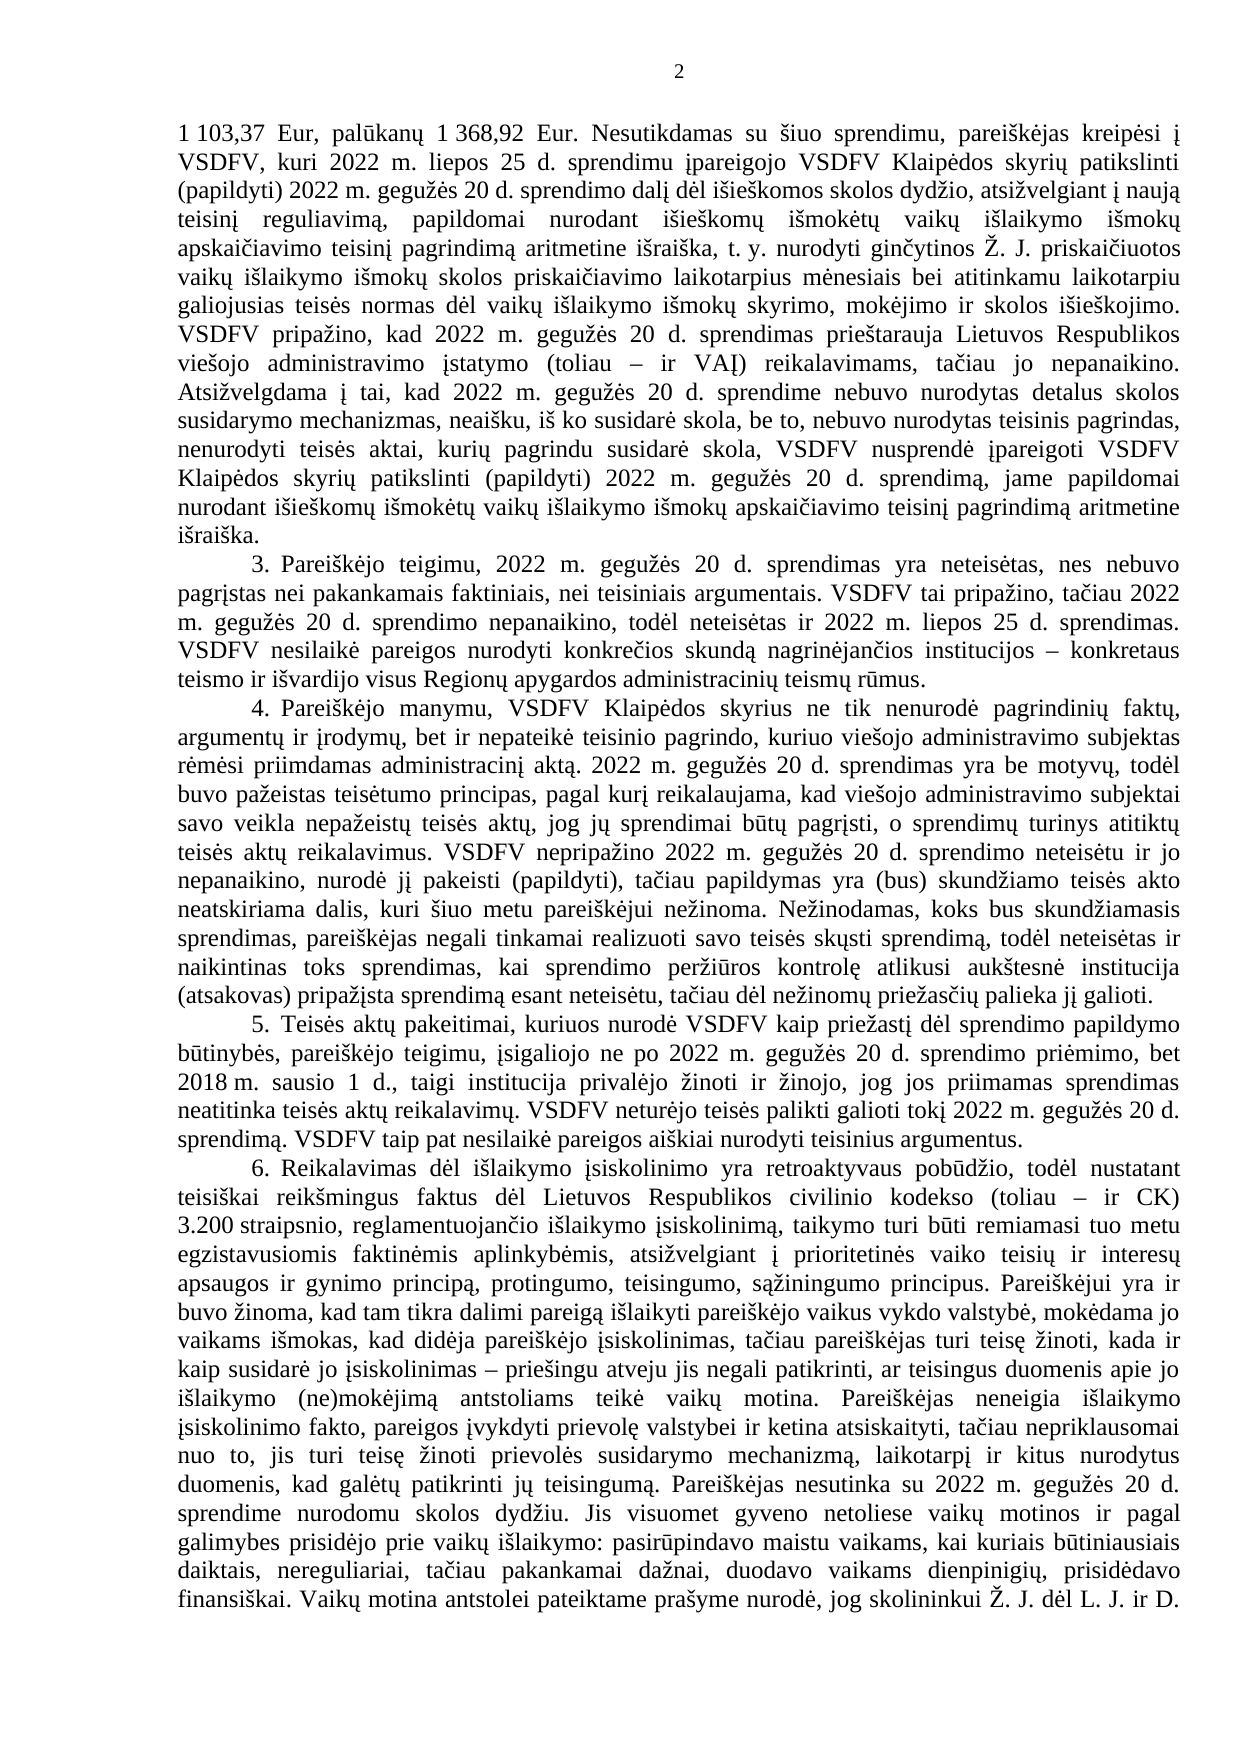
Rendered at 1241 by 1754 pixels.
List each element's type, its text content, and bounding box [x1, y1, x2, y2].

text 3. Pareiškėjo teigimu, 2022 m. gegužės 20 d. sprendimas yra neteisėtas, nes nebuvo pagrįstas nei pakankamais faktiniais, nei teisiniais argumentais. VSDFV tai pripažino, tačiau 2022 m. gegužės 20 d. sprendimo nepanaikino, todėl neteisėtas ir 2022 m. liepos 25 d. sprendimas. VSDFV nesilaikė pareigos nurodyti konkrečios skundą nagrinėjančios institucijos – konkretaus teismo ir išvardijo visus Regionų apygardos administracinių teismų rūmus. [177, 549, 1181, 693]
text 4. Pareiškėjo manymu, VSDFV Klaipėdos skyrius ne tik nenurodė pagrindinių faktų, argumentų ir įrodymų, bet ir nepateikė teisinio pagrindo, kuriuo viešojo administravimo subjektas rėmėsi priimdamas administracinį aktą. 2022 m. gegužės 20 d. sprendimas yra be motyvų, todėl buvo pažeistas teisėtumo principas, pagal kurį reikalaujama, kad viešojo administravimo subjektai savo veikla nepažeistų teisės aktų, jog jų sprendimai būtų pagrįsti, o sprendimų turinys atitiktų teisės aktų reikalavimus. VSDFV nepripažino 2022 m. gegužės 20 d. sprendimo neteisėtu ir jo nepanaikino, nurodė jį pakeisti (papildyti), tačiau papildymas yra (bus) skundžiamo teisės akto neatskiriama dalis, kuri šiuo metu pareiškėjui nežinoma. Nežinodamas, koks bus skundžiamasis sprendimas, pareiškėjas negali tinkamai realizuoti savo teisės skųsti sprendimą, todėl neteisėtas ir naikintinas toks sprendimas, kai sprendimo peržiūros kontrolę atlikusi aukštesnė institucija (atsakovas) pripažįsta sprendimą esant neteisėtu, tačiau dėl nežinomų priežasčių palieka jį galioti. [177, 693, 1181, 1009]
text 5. Teisės aktų pakeitimai, kuriuos nurodė VSDFV kaip priežastį dėl sprendimo papildymo būtinybės, pareiškėjo teigimu, įsigaliojo ne po 2022 m. gegužės 20 d. sprendimo priėmimo, bet 2018 m. sausio 1 d., taigi institucija privalėjo žinoti ir žinojo, jog jos priimamas sprendimas neatitinka teisės aktų reikalavimų. VSDFV neturėjo teisės palikti galioti tokį 2022 m. gegužės 20 d. sprendimą. VSDFV taip pat nesilaikė pareigos aiškiai nurodyti teisinius argumentus. [177, 1009, 1181, 1153]
text 1 103,37 Eur, palūkanų 1 368,92 Eur. Nesutikdamas su šiuo sprendimu, pareiškėjas kreipėsi į VSDFV, kuri 2022 m. liepos 25 d. sprendimu įpareigojo VSDFV Klaipėdos skyrių patikslinti (papildyti) 2022 m. gegužės 20 d. sprendimo dalį dėl išieškomos skolos dydžio, atsižvelgiant į naują teisinį reguliavimą, papildomai nurodant išieškomų išmokėtų vaikų išlaikymo išmokų apskaičiavimo teisinį pagrindimą aritmetine išraiška, t. y. nurodyti ginčytinos Ž. J. priskaičiuotos vaikų išlaikymo išmokų skolos priskaičiavimo laikotarpius mėnesiais bei atitinkamu laikotarpiu galiojusias teisės normas dėl vaikų išlaikymo išmokų skyrimo, mokėjimo ir skolos išieškojimo. VSDFV pripažino, kad 2022 m. gegužės 20 d. sprendimas prieštarauja Lietuvos Respublikos viešojo administravimo įstatymo (toliau – ir VAĮ) reikalavimams, tačiau jo nepanaikino. Atsižvelgdama į tai, kad 2022 m. gegužės 20 d. sprendime nebuvo nurodytas detalus skolos susidarymo mechanizmas, neaišku, iš ko susidarė skola, be to, nebuvo nurodytas teisinis pagrindas, nenurodyti teisės aktai, kurių pagrindu susidarė skola, VSDFV nusprendė įpareigoti VSDFV Klaipėdos skyrių patikslinti (papildyti) 2022 m. gegužės 20 d. sprendimą, jame papildomai nurodant išieškomų išmokėtų vaikų išlaikymo išmokų apskaičiavimo teisinį pagrindimą aritmetine išraiška. [177, 118, 1181, 549]
text 6. Reikalavimas dėl išlaikymo įsiskolinimo yra retroaktyvaus pobūdžio, todėl nustatant teisiškai reikšmingus faktus dėl Lietuvos Respublikos civilinio kodekso (toliau – ir CK) 3.200 straipsnio, reglamentuojančio išlaikymo įsiskolinimą, taikymo turi būti remiamasi tuo metu egzistavusiomis faktinėmis aplinkybėmis, atsižvelgiant į prioritetinės vaiko teisių ir interesų apsaugos ir gynimo principą, protingumo, teisingumo, sąžiningumo principus. Pareiškėjui yra ir buvo žinoma, kad tam tikra dalimi pareigą išlaikyti pareiškėjo vaikus vykdo valstybė, mokėdama jo vaikams išmokas, kad didėja pareiškėjo įsiskolinimas, tačiau pareiškėjas turi teisę žinoti, kada ir kaip susidarė jo įsiskolinimas – priešingu atveju jis negali patikrinti, ar teisingus duomenis apie jo išlaikymo (ne)mokėjimą antstoliams teikė vaikų motina. Pareiškėjas neneigia išlaikymo įsiskolinimo fakto, pareigos įvykdyti prievolę valstybei ir ketina atsiskaityti, tačiau nepriklausomai nuo to, jis turi teisę žinoti prievolės susidarymo mechanizmą, laikotarpį ir kitus nurodytus duomenis, kad galėtų patikrinti jų teisingumą. Pareiškėjas nesutinka su 2022 m. gegužės 20 d. sprendime nurodomu skolos dydžiu. Jis visuomet gyveno netoliese vaikų motinos ir pagal galimybes prisidėjo prie vaikų išlaikymo: pasirūpindavo maistu vaikams, kai kuriais būtiniausiais daiktais, nereguliariai, tačiau pakankamai dažnai, duodavo vaikams dienpinigių, prisidėdavo finansiškai. Vaikų motina antstolei pateiktame prašyme nurodė, jog skolininkui Ž. J. dėl L. J. ir D. [177, 1153, 1181, 1613]
